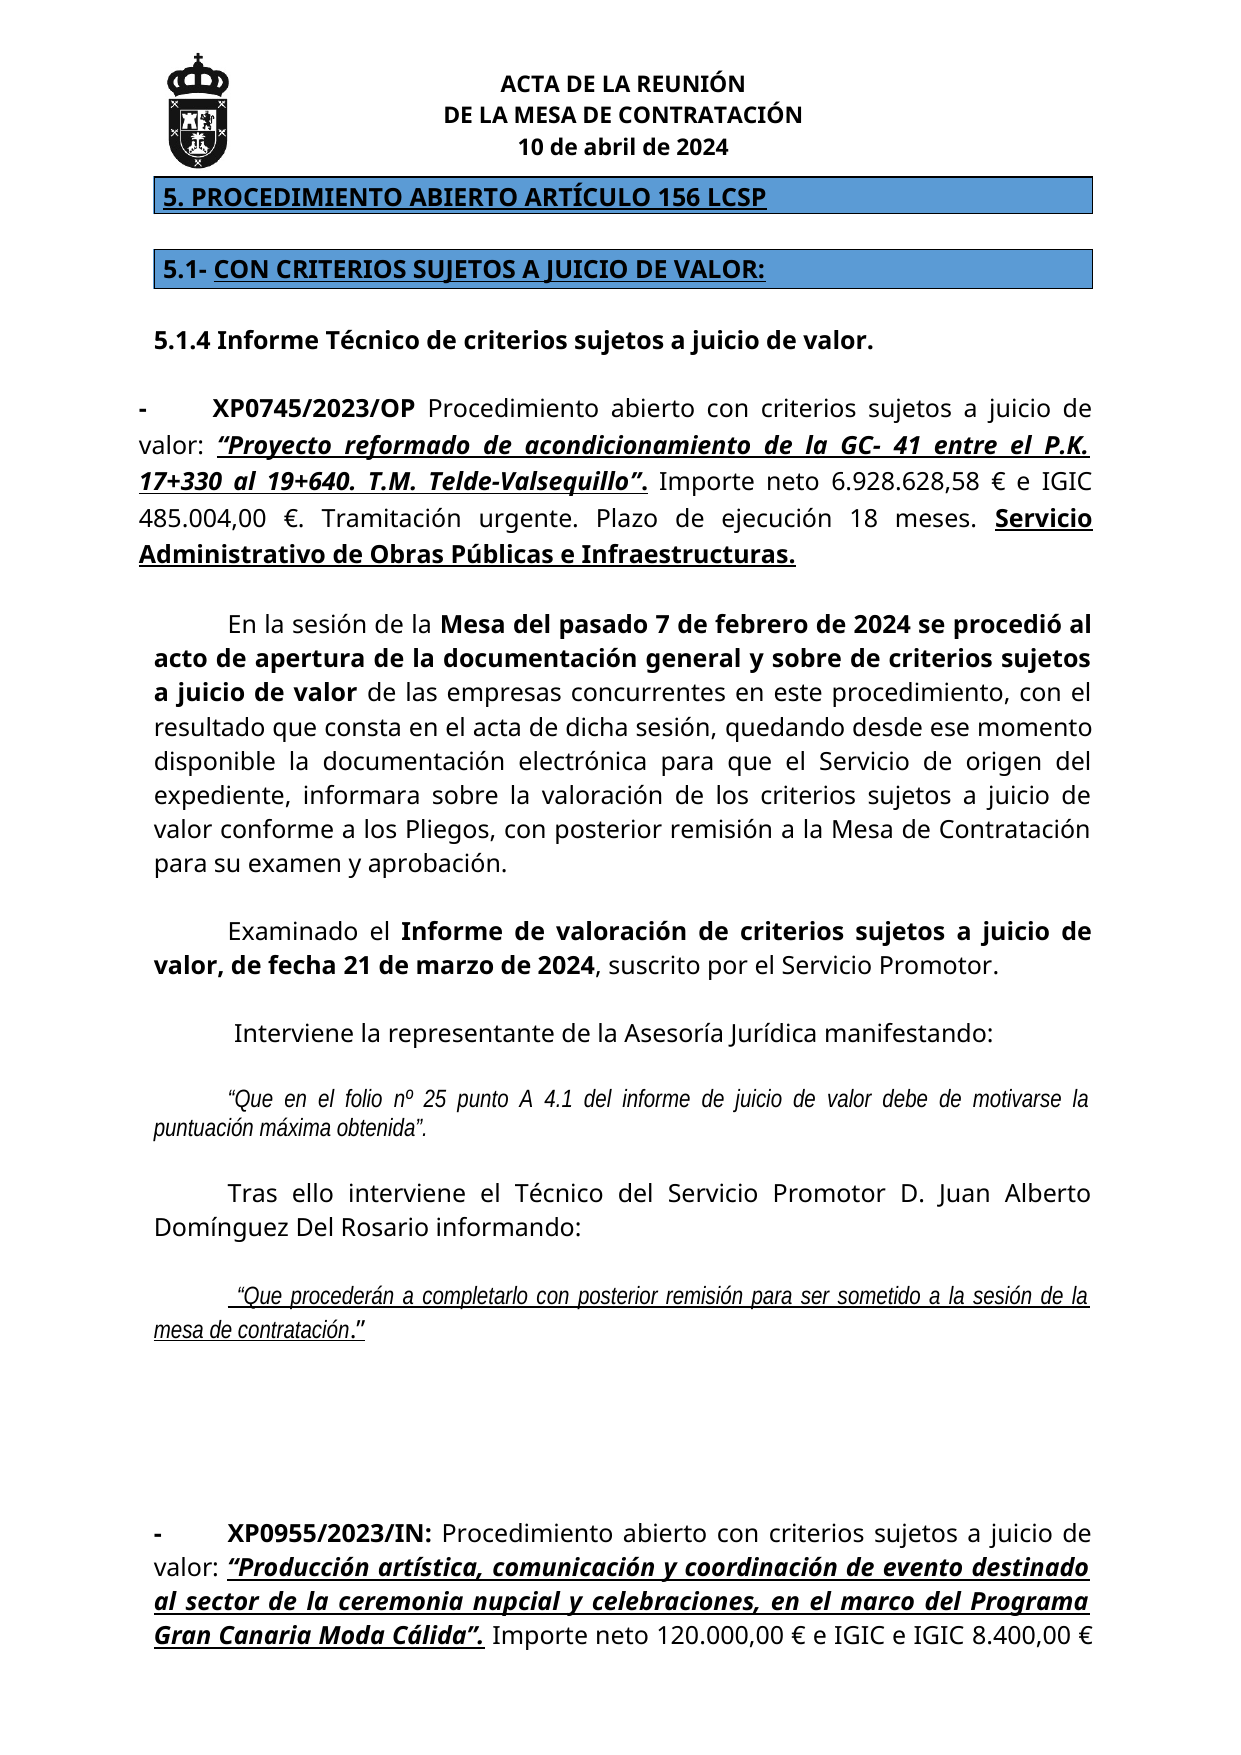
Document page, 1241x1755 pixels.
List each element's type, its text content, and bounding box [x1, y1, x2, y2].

text Tras ello interviene el Técnico del Servicio Promotor D. Juan Alberto Domínguez Del Rosario informando: [153, 1175, 1093, 1243]
text - XP0745/2023/OP Procedimiento abierto con criterios sujetos a juicio de valor: “Proyecto reformado de acondicionamiento de la GC- 41 entre el P.K. 17+330 al 19+640. T.M. Telde-Valsequillo”. Importe neto 6.928.628,58 € e IGIC 485.004,00 €. Tramitación urgente. Plazo de ejecución 18 meses. Servicio Administrativo de Obras Públicas e Infraestructuras. [139, 391, 1093, 571]
text En la sesión de la Mesa del pasado 7 de febrero de 2024 se procedió al acto de apertura de la documentación general y sobre de criterios sujetos a juicio de valor de las empresas concurrentes en este procedimiento, con el resultado que consta en el acta de dicha sesión, quedando desde ese momento disponible la documentación electrónica para que el Servicio de origen del expediente, informara sobre la valoración de los criterios sujetos a juicio de valor conforme a los Pliegos, con posterior remisión a la Mesa de Contratación para su examen y aprobación. [153, 607, 1093, 879]
text Examinado el Informe de valoración de criterios sujetos a juicio de valor, de fecha 21 de marzo de 2024, suscrito por el Servicio Promotor. [153, 913, 1093, 982]
subtitle 5. PROCEDIMIENTO ABIERTO ARTÍCULO 156 LCSP [155, 178, 1092, 213]
text - XP0955/2023/IN: Procedimiento abierto con criterios sujetos a juicio de valor: “Producción artística, comunicación y coordinación de evento destinado al sector de la ceremonia nupcial y celebraciones, en el marco del Programa Gran Canaria Moda Cálida”. Importe neto 120.000,00 € e IGIC e IGIC 8.400,00 € [153, 1516, 1093, 1652]
text 5.1- CON CRITERIOS SUJETOS A JUICIO DE VALOR: [155, 250, 1092, 288]
text Interviene la representante de la Asesoría Jurídica manifestando: [153, 1016, 1093, 1050]
text “Que en el folio nº 25 punto A 4.1 del informe de juicio de valor debe de motivarse la puntuación máxima obtenida”. [153, 1084, 1093, 1141]
text 5.1.4 Informe Técnico de criterios sujetos a juicio de valor. [153, 323, 1093, 357]
text “Que procederán a completarlo con posterior remisión para ser sometido a la sesión de la mesa de contratación.” [153, 1277, 1093, 1346]
